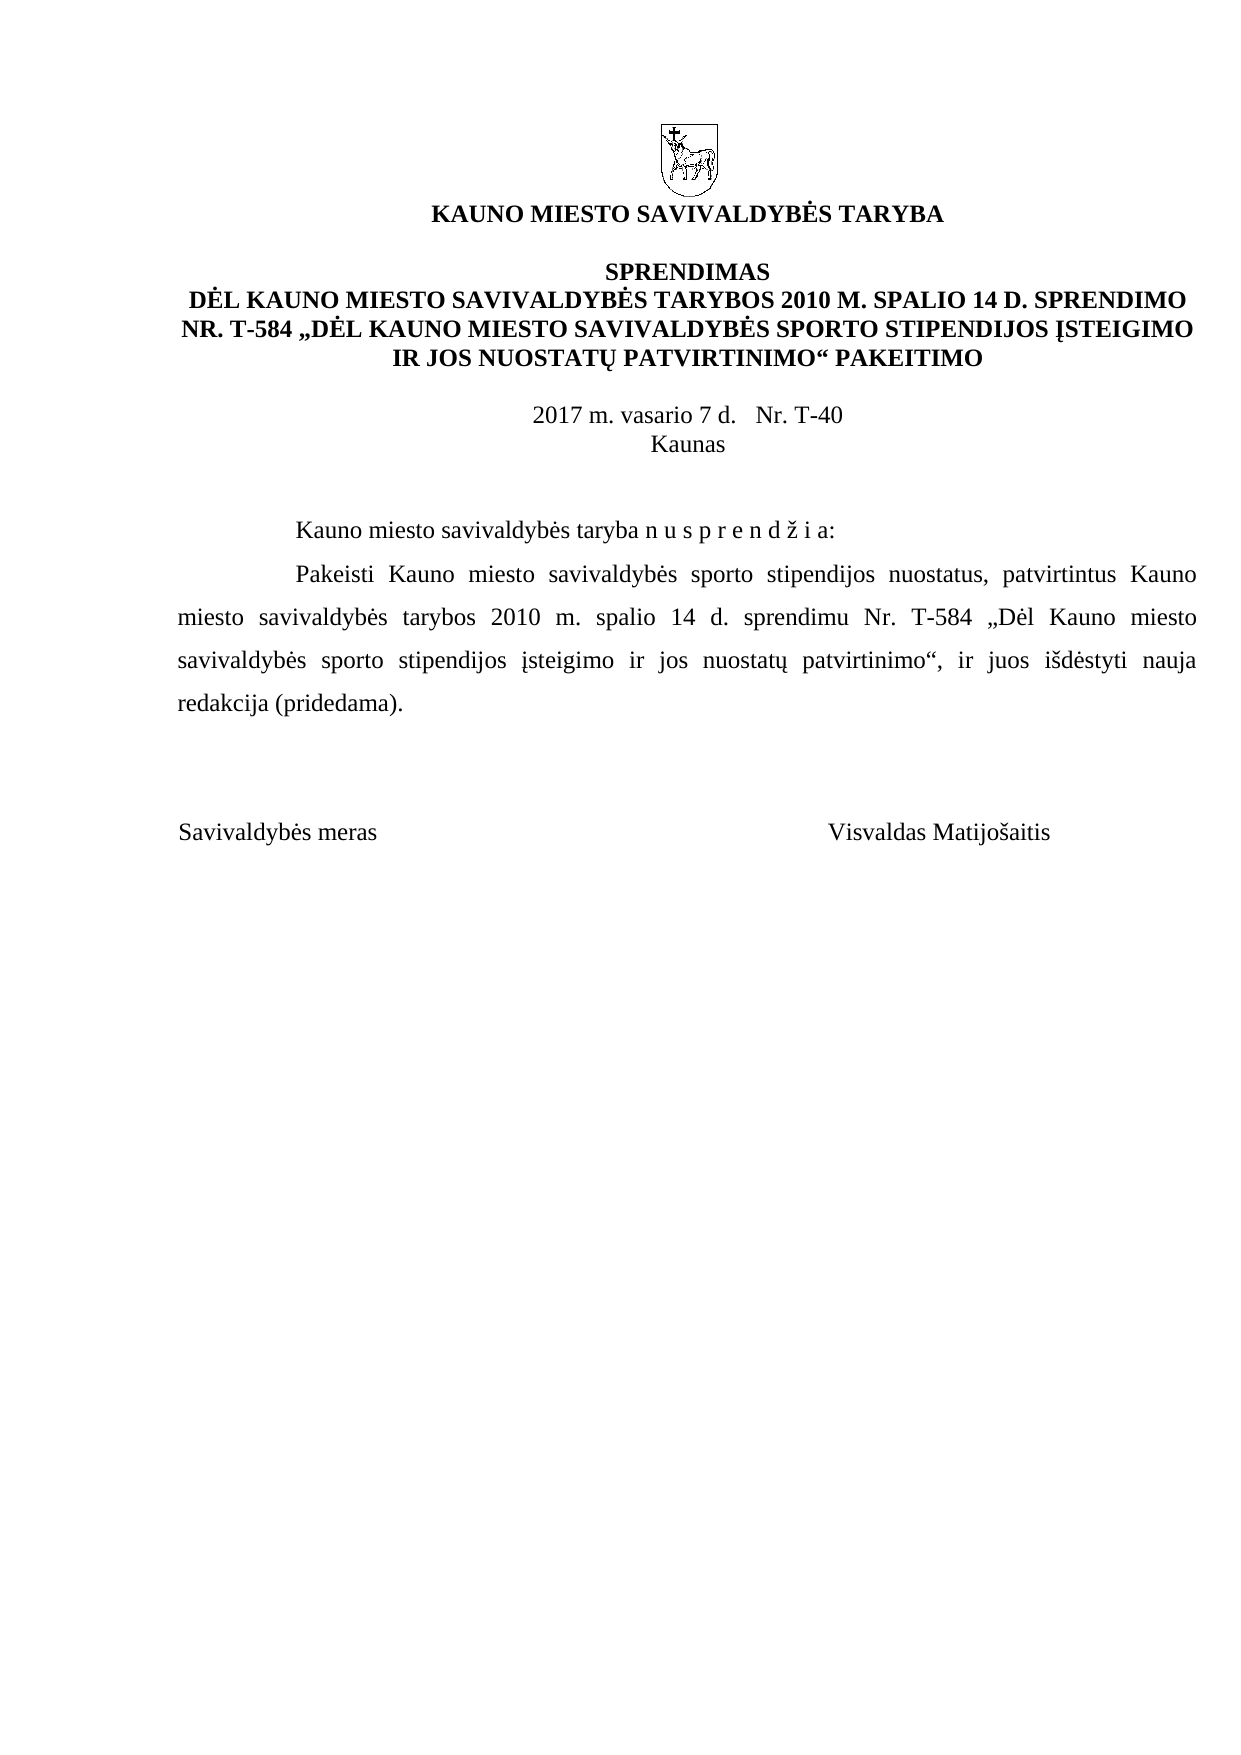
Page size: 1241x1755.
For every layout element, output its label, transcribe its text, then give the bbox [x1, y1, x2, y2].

text Kauno miesto savivaldybės taryba n u s p r e n d ž i a: [177, 516, 1198, 544]
text SPRENDIMAS [177, 257, 1198, 286]
text KAUNO MIESTO SAVIVALDYBĖS TARYBA [177, 199, 1198, 228]
text Savivaldybės meras Visvaldas Matijošaitis [178, 817, 1198, 846]
text Kaunas [178, 429, 1198, 458]
text 2017 m. vasario 7 d. Nr. T-40 [177, 401, 1198, 429]
text Pakeisti Kauno miesto savivaldybės sporto stipendijos nuostatus, patvirtintus Kauno miesto savivaldybės tarybos 2010 m. spalio 14 d. sprendimu Nr. T-584 „Dėl Kauno miesto savivaldybės sporto stipendijos įsteigimo ir jos nuostatų patvirtinimo“, ir juos išdėstyti nauja redakcija (pridedama). [177, 559, 1198, 717]
text DĖL KAUNO MIESTO SAVIVALDYBĖS TARYBOS 2010 M. SPALIO 14 D. SPRENDIMO NR. T-584 „DĖL KAUNO MIESTO SAVIVALDYBĖS SPORTO STIPENDIJOS ĮSTEIGIMO IR JOS NUOSTATŲ PATVIRTINIMO“ PAKEITIMO [178, 286, 1198, 372]
